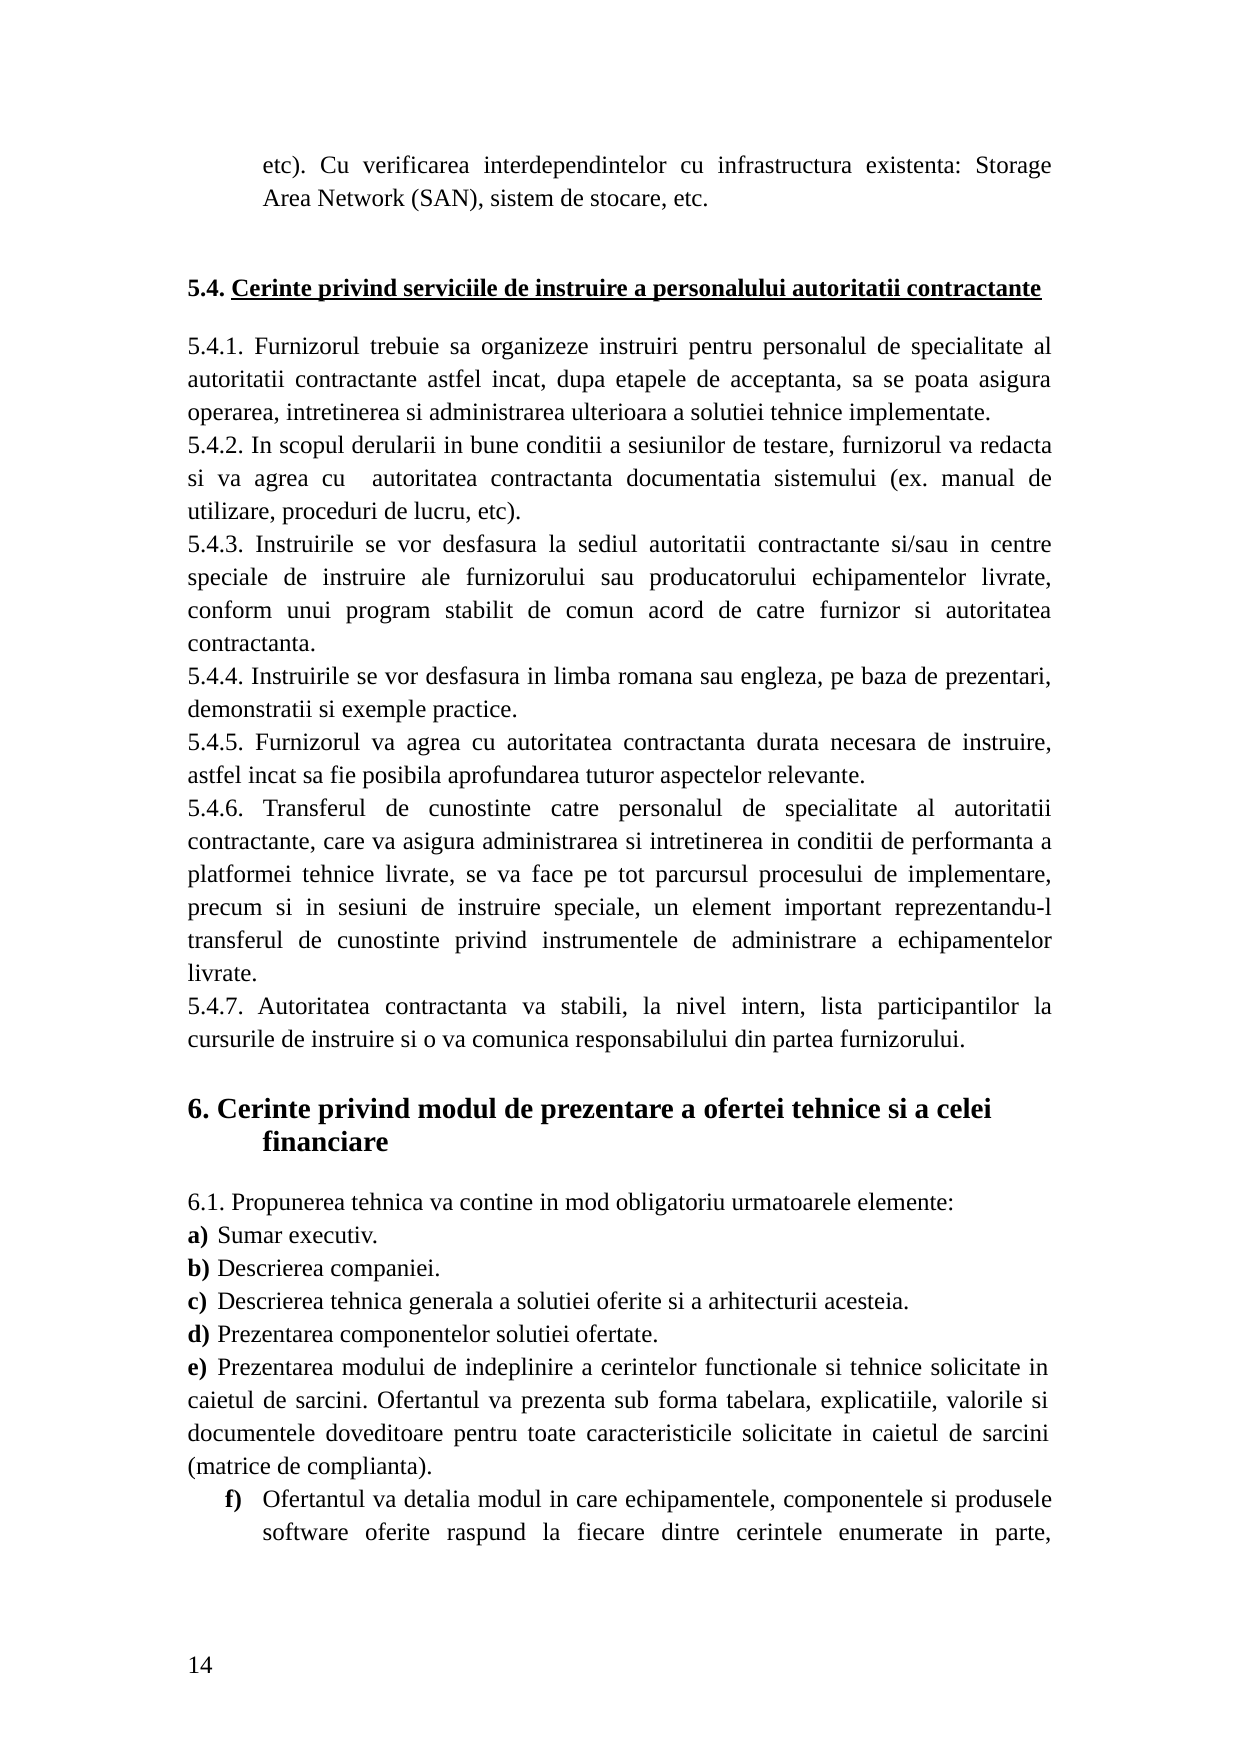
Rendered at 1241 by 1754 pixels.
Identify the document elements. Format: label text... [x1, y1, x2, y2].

text 5.4.2. In scopul derularii in bune conditii a sesiunilor de testare, furnizorul va redacta si va agrea cu autoritatea contractanta documentatia sistemului (ex. manual de utilizare, proceduri de lucru, etc). [187, 430, 1053, 525]
text 5.4.6. Transferul de cunostinte catre personalul de specialitate al autoritatii contractante, care va asigura administrarea si intretinerea in conditii de performanta a platformei tehnice livrate, se va face pe tot parcursul procesului de implementare, precum si in sesiuni de instruire speciale, un element important reprezentandu-l transferul de cunostinte privind instrumentele de administrare a echipamentelor livrate. [187, 793, 1053, 987]
text 5.4.7. Autoritatea contractanta va stabili, la nivel intern, lista participantilor la cursurile de instruire si o va comunica responsabilului din partea furnizorului. [187, 991, 1053, 1053]
list Descrierea companiei. [187, 1253, 1050, 1282]
list Sumar executiv. [187, 1220, 1050, 1249]
list etc). Cu verificarea interdependintelor cu infrastructura existenta: Storage Area Network (SAN), sistem de stocare, etc. [225, 150, 1053, 212]
list Ofertantul va detalia modul in care echipamentele, componentele si produsele software oferite raspund la fiecare dintre cerintele enumerate in parte, [225, 1484, 1053, 1546]
text 6.1. Propunerea tehnica va contine in mod obligatoriu urmatoarele elemente: [187, 1187, 1053, 1216]
list Prezentarea modului de indeplinire a cerintelor functionale si tehnice solicitate in caietul de sarcini. Ofertantul va prezenta sub forma tabelara, explicatiile, valorile si documentele doveditoare pentru toate caracteristicile solicitate in caietul de sarcini (matrice de complianta). [187, 1352, 1050, 1480]
text 5.4.5. Furnizorul va agrea cu autoritatea contractanta durata necesara de instruire, astfel incat sa fie posibila aprofundarea tuturor aspectelor relevante. [187, 727, 1053, 789]
subtitle 5.4. Cerinte privind serviciile de instruire a personalului autoritatii contractante [187, 273, 1053, 302]
list Descrierea tehnica generala a solutiei oferite si a arhitecturii acesteia. [187, 1286, 1050, 1315]
text 5.4.3. Instruirile se vor desfasura la sediul autoritatii contractante si/sau in centre speciale de instruire ale furnizorului sau producatorului echipamentelor livrate, conform unui program stabilit de comun acord de catre furnizor si autoritatea contractanta. [187, 529, 1053, 657]
text 5.4.4. Instruirile se vor desfasura in limba romana sau engleza, pe baza de prezentari, demonstratii si exemple practice. [187, 661, 1053, 723]
text 5.4.1. Furnizorul trebuie sa organizeze instruiri pentru personalul de specialitate al autoritatii contractante astfel incat, dupa etapele de acceptanta, sa se poata asigura operarea, intretinerea si administrarea ulterioara a solutiei tehnice implementate. [187, 331, 1053, 426]
list Prezentarea componentelor solutiei ofertate. [187, 1319, 1050, 1348]
subtitle 6. Cerinte privind modul de prezentare a ofertei tehnice si a celei financiare [187, 1091, 1053, 1158]
